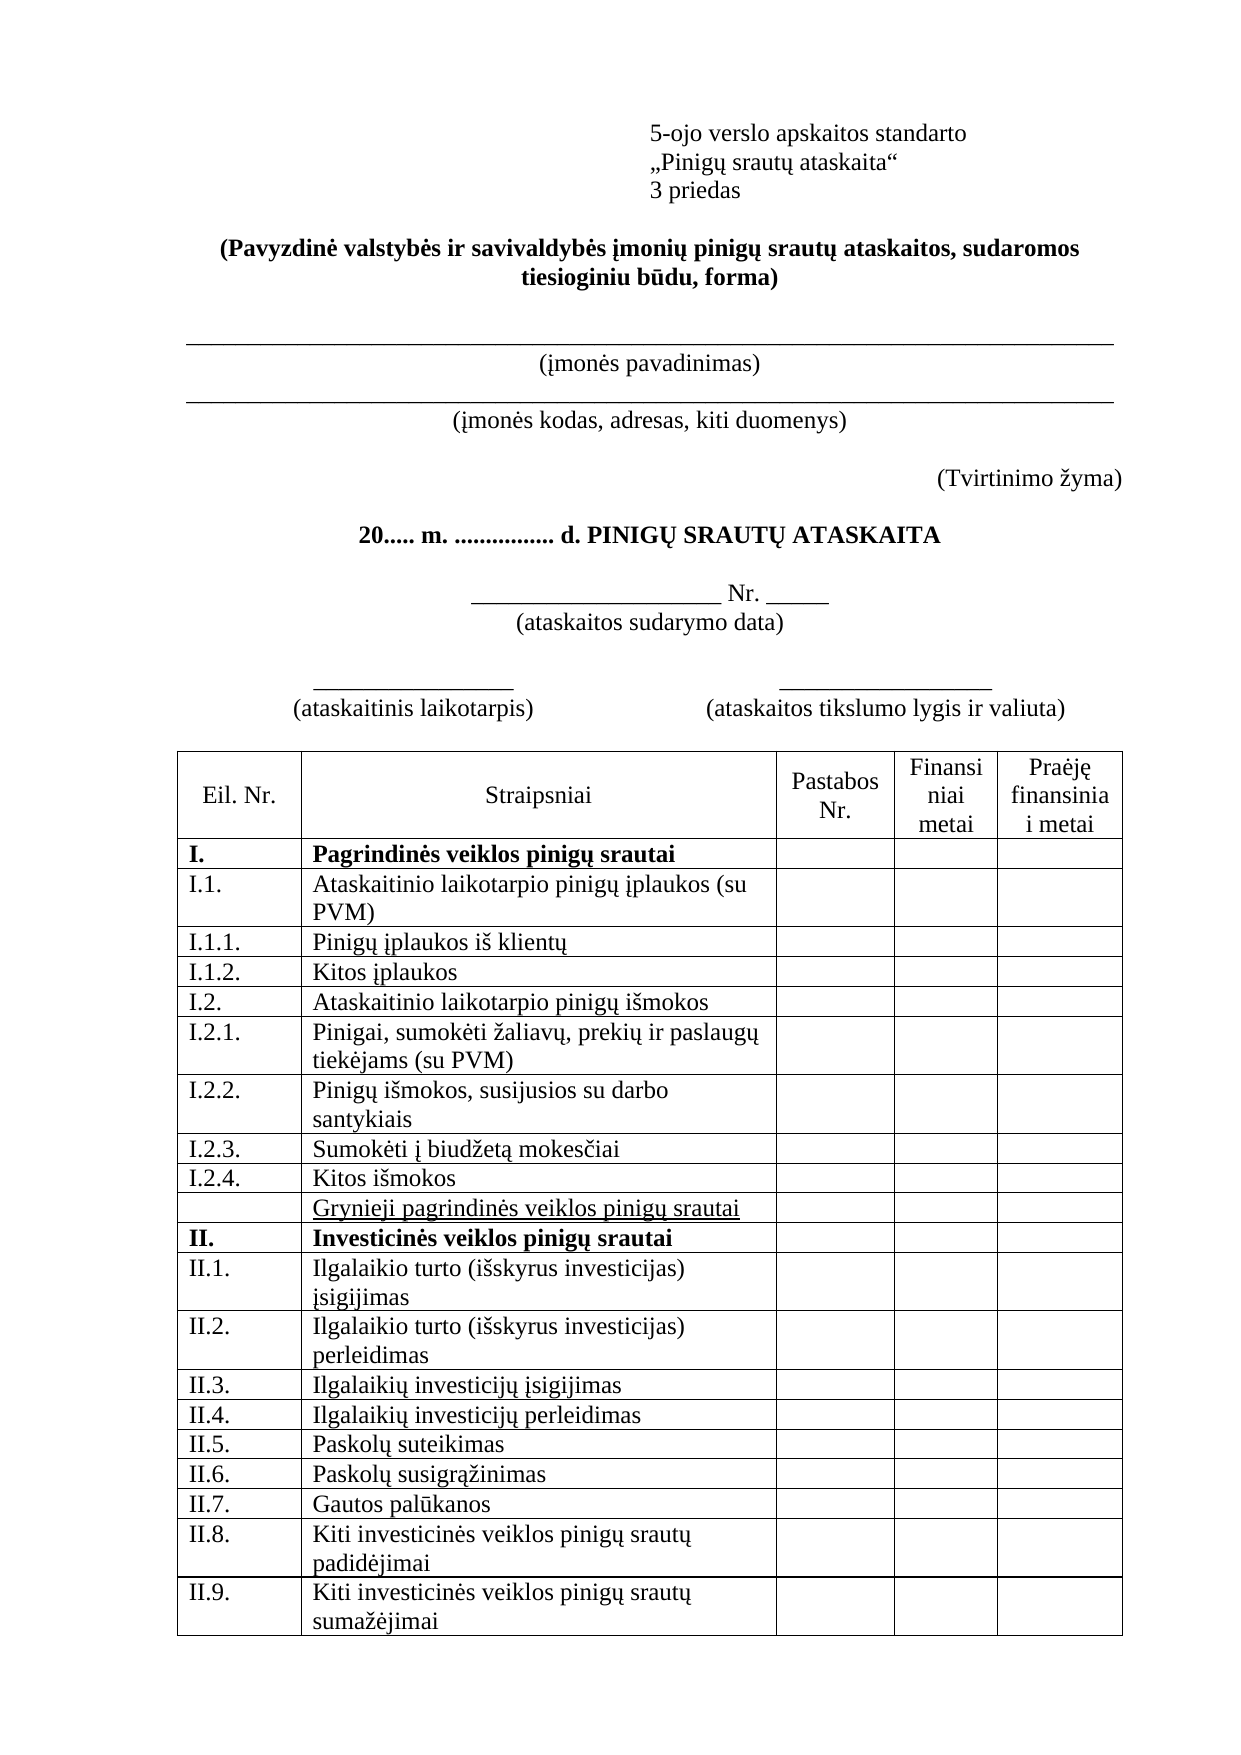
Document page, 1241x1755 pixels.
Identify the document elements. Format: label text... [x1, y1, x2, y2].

table_cell [895, 957, 997, 986]
text „Pinigų srautų ataskaita“ [649, 147, 1122, 176]
table_cell [998, 1489, 1122, 1518]
table_cell [895, 1164, 997, 1192]
table_cell [998, 1459, 1122, 1488]
table_cell Pinigų išmokos, susijusios su darbo santykiais [302, 1075, 776, 1133]
table_cell [998, 987, 1122, 1016]
table_cell Kitos išmokos [302, 1164, 776, 1192]
table_cell [895, 1223, 997, 1252]
text (įmonės pavadinimas) [177, 348, 1122, 377]
table_cell [777, 1400, 894, 1428]
table_cell II.4. [178, 1400, 301, 1428]
table_header _________________ (ataskaitos tikslumo lygis ir valiuta) [649, 664, 1122, 722]
table_cell [777, 1017, 894, 1074]
table_cell [998, 1223, 1122, 1252]
table_cell II.5. [178, 1430, 301, 1458]
table_cell [777, 1223, 894, 1252]
table_cell [777, 1075, 894, 1133]
table_cell Investicinės veiklos pinigų srautai [302, 1223, 776, 1252]
table_cell [895, 1311, 997, 1369]
table_header Straipsniai [302, 752, 776, 838]
table_cell [777, 957, 894, 986]
table_cell [777, 1430, 894, 1458]
text (Pavyzdinė valstybės ir savivaldybės įmonių pinigų srautų ataskaitos, sudaromos tiesioginiu būdu, forma) [177, 233, 1122, 291]
table_cell [895, 927, 997, 956]
table_cell II. [178, 1223, 301, 1252]
table_cell [998, 1075, 1122, 1133]
table_header Praėję finansiniai metai [998, 752, 1122, 838]
table_header Finansiniai metai [895, 752, 997, 838]
table_cell [998, 1430, 1122, 1458]
table_cell [777, 839, 894, 868]
table_cell [998, 957, 1122, 986]
table_cell II.1. [178, 1253, 301, 1310]
text _ [177, 319, 1122, 348]
table_cell II.6. [178, 1459, 301, 1488]
table_cell [998, 1519, 1122, 1576]
table_cell Grynieji pagrindinės veiklos pinigų srautai [302, 1193, 776, 1222]
table_cell [777, 1578, 894, 1635]
table_cell [998, 1253, 1122, 1310]
table_cell [895, 1459, 997, 1488]
table_cell [998, 1370, 1122, 1399]
table_cell [777, 869, 894, 926]
table_cell Pinigai, sumokėti žaliavų, prekių ir paslaugų tiekėjams (su PVM) [302, 1017, 776, 1074]
text ____________________ Nr. _____ [177, 578, 1122, 607]
table_cell I.1.2. [178, 957, 301, 986]
table_cell [777, 1370, 894, 1399]
table_cell [998, 869, 1122, 926]
table_cell [998, 1311, 1122, 1369]
table_cell I.2.3. [178, 1134, 301, 1162]
table_cell [895, 1017, 997, 1074]
text 20..... m. ................ d. PINIGŲ SRAUTŲ ATASKAITA [177, 521, 1122, 549]
table_cell [777, 1459, 894, 1488]
table_cell [998, 1017, 1122, 1074]
table_cell I.2.2. [178, 1075, 301, 1133]
table_cell [895, 839, 997, 868]
table_cell II.9. [178, 1578, 301, 1635]
table_cell I.1.1. [178, 927, 301, 956]
text (Tvirtinimo žyma) [177, 463, 1122, 492]
table_cell II.2. [178, 1311, 301, 1369]
text 3 priedas [649, 176, 1122, 204]
table_cell Ilgalaikio turto (išskyrus investicijas) perleidimas [302, 1311, 776, 1369]
table_cell Ilgalaikio turto (išskyrus investicijas) įsigijimas [302, 1253, 776, 1310]
table_cell [998, 1134, 1122, 1162]
table_cell [777, 1164, 894, 1192]
table_cell [998, 1578, 1122, 1635]
table_cell Paskolų suteikimas [302, 1430, 776, 1458]
text _ [177, 377, 1122, 406]
table_cell [895, 1430, 997, 1458]
table_cell [777, 1311, 894, 1369]
table_cell [895, 1489, 997, 1518]
table_cell Ataskaitinio laikotarpio pinigų įplaukos (su PVM) [302, 869, 776, 926]
table_header Pastabos Nr. [777, 752, 894, 838]
table_cell Ilgalaikių investicijų perleidimas [302, 1400, 776, 1428]
table_cell Sumokėti į biudžetą mokesčiai [302, 1134, 776, 1162]
table_cell [777, 1519, 894, 1576]
table_cell [777, 927, 894, 956]
table_cell I.1. [178, 869, 301, 926]
table_cell Gautos palūkanos [302, 1489, 776, 1518]
table_cell I.2.4. [178, 1164, 301, 1192]
table_cell [777, 1253, 894, 1310]
table_cell II.8. [178, 1519, 301, 1576]
table_cell [895, 1400, 997, 1428]
table_cell Paskolų susigrąžinimas [302, 1459, 776, 1488]
table_cell Pagrindinės veiklos pinigų srautai [302, 839, 776, 868]
table_cell [777, 987, 894, 1016]
table_cell I. [178, 839, 301, 868]
table_cell [895, 1578, 997, 1635]
table_cell [895, 1134, 997, 1162]
table_cell [777, 1489, 894, 1518]
table_cell Pinigų įplaukos iš klientų [302, 927, 776, 956]
table_header Eil. Nr. [178, 752, 301, 838]
table_cell [895, 1075, 997, 1133]
table_cell I.2.1. [178, 1017, 301, 1074]
table_cell [777, 1193, 894, 1222]
table_cell [998, 1193, 1122, 1222]
table_cell [895, 1519, 997, 1576]
table_cell [895, 869, 997, 926]
table_cell [895, 1253, 997, 1310]
table_cell Ataskaitinio laikotarpio pinigų išmokos [302, 987, 776, 1016]
table_cell [178, 1193, 301, 1222]
table_cell Kitos įplaukos [302, 957, 776, 986]
table_cell Kiti investicinės veiklos pinigų srautų sumažėjimai [302, 1578, 776, 1635]
table_cell II.7. [178, 1489, 301, 1518]
table_cell I.2. [178, 987, 301, 1016]
table_cell [998, 927, 1122, 956]
table_header ________________ (ataskaitinis laikotarpis) [177, 664, 649, 722]
table_cell [895, 1370, 997, 1399]
text 5-ojo verslo apskaitos standarto [649, 118, 1122, 147]
table_cell [998, 1400, 1122, 1428]
table_cell [998, 1164, 1122, 1192]
table_cell [777, 1134, 894, 1162]
table_cell II.3. [178, 1370, 301, 1399]
table_cell Ilgalaikių investicijų įsigijimas [302, 1370, 776, 1399]
table_cell [895, 987, 997, 1016]
text (ataskaitos sudarymo data) [177, 607, 1122, 636]
table_cell Kiti investicinės veiklos pinigų srautų padidėjimai [302, 1519, 776, 1576]
table_cell [998, 839, 1122, 868]
table_cell [895, 1193, 997, 1222]
text (įmonės kodas, adresas, kiti duomenys) [177, 406, 1122, 434]
